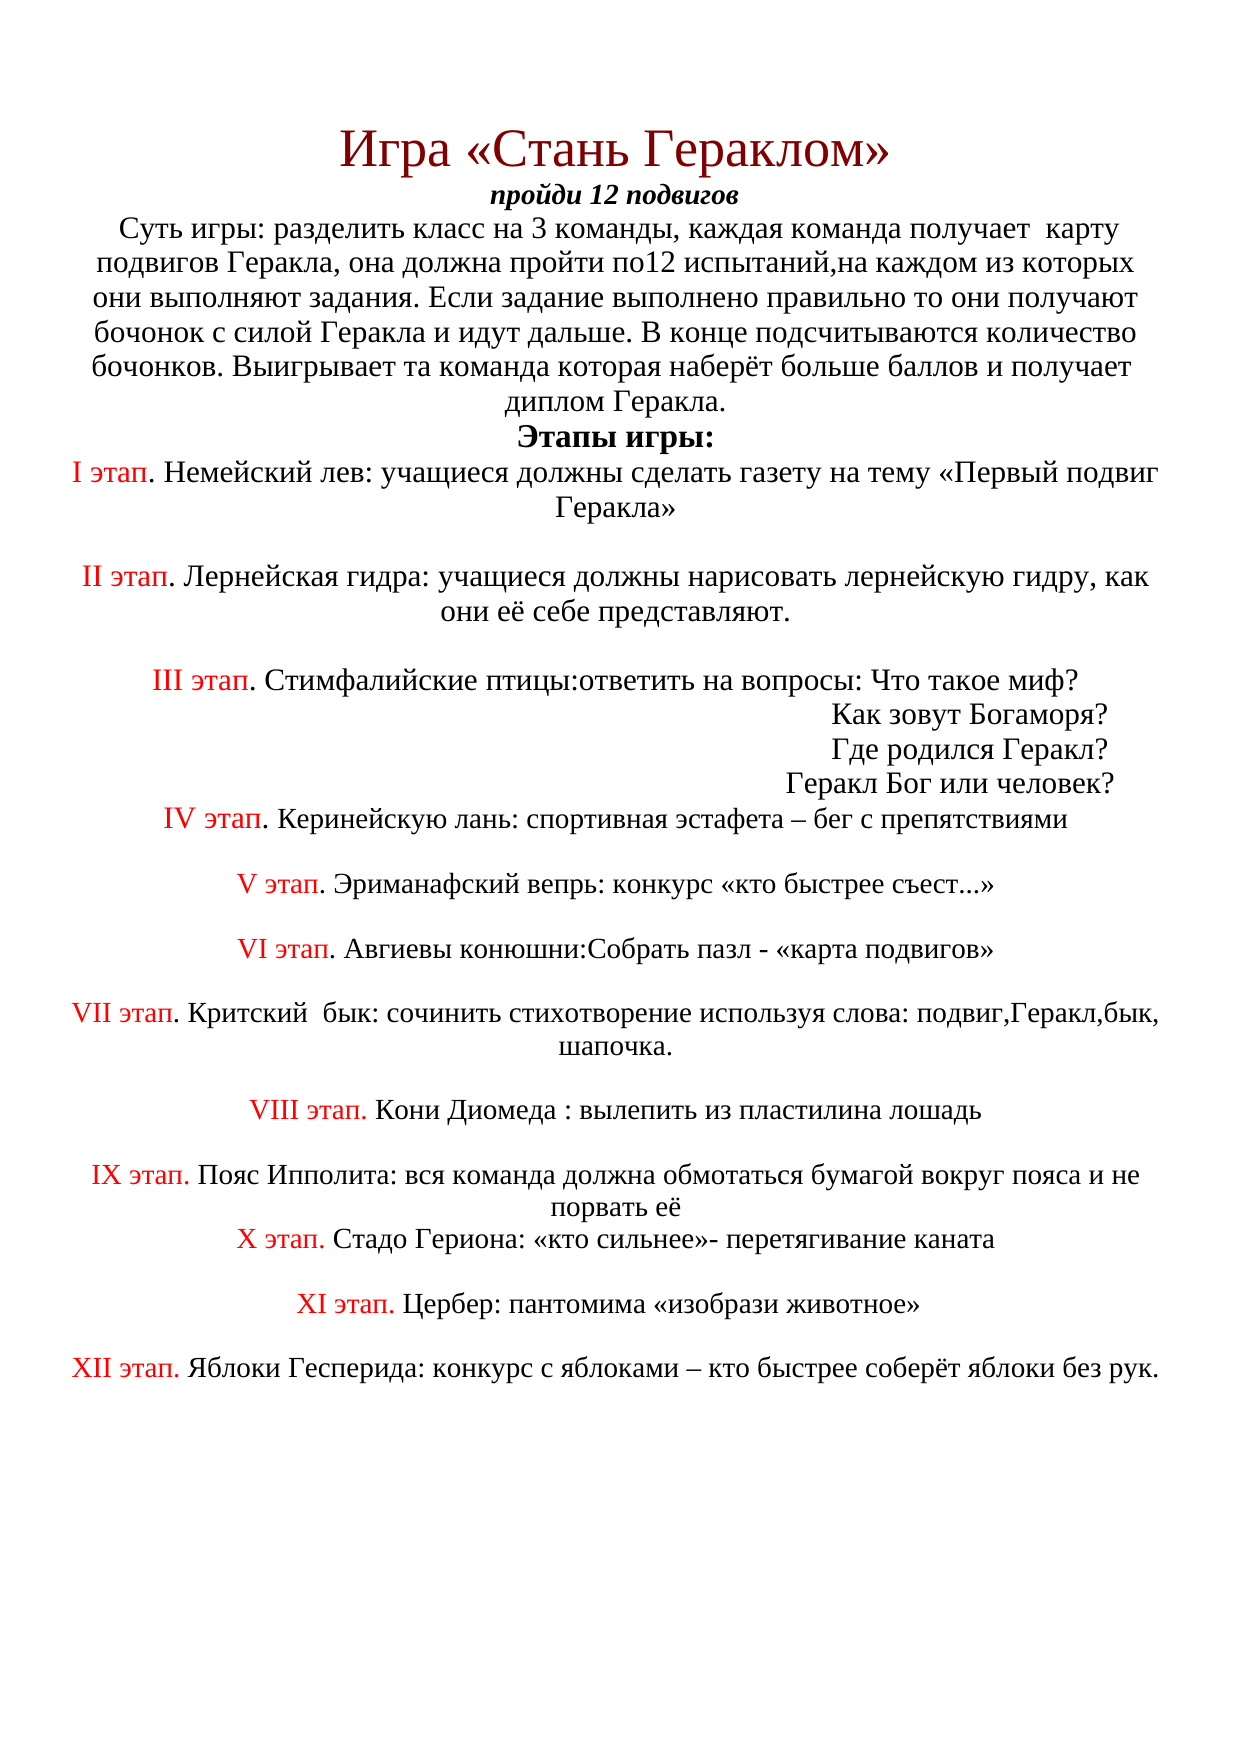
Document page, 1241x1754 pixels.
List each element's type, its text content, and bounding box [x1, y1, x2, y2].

text пройди 12 подвигов [69, 178, 1162, 210]
text Суть игры: разделить класс на 3 команды, каждая команда получает карту подвигов Геракла, она должна пройти по12 испытаний,на каждом из которых они выполняют задания. Если задание выполнено правильно то они получают бочонок с силой Геракла и идут дальше. В конце подсчитываются количество бочонков. Выигрывает та команда которая наберёт больше баллов и получает [69, 210, 1162, 383]
text Этапы игры: [69, 418, 1162, 455]
text Где родился Геракл? [69, 731, 1162, 766]
text X этап. Стадо Гериона: «кто сильнее»- перетягивание каната [69, 1223, 1162, 1255]
text Геракл Бог или человек? [69, 766, 1162, 801]
text IX этап. Пояс Ипполита: вся команда должна обмотаться бумагой вокруг пояса и не порвать её [69, 1158, 1162, 1223]
text XI этап. Цербер: пантомима «изобрази животное» [69, 1287, 1162, 1319]
text Как зовут Богаморя? [69, 697, 1162, 731]
text I этап. Немейский лев: учащиеся должны сделать газету на тему «Первый подвиг Геракла» [69, 455, 1162, 524]
text II этап. Лернейская гидра: учащиеся должны нарисовать лернейскую гидру, как они её себе представляют. [69, 558, 1162, 628]
text Игра «Стань Гераклом» [69, 118, 1162, 178]
text диплом Геракла. [69, 383, 1162, 418]
text XII этап. Яблоки Гесперида: конкурс с яблоками – кто быстрее соберёт яблоки без рук. [69, 1352, 1162, 1384]
text III этап. Стимфалийские птицы:ответить на вопросы: Что такое миф? [69, 662, 1162, 697]
text VII этап. Критский бык: сочинить стихотворение используя слова: подвиг,Геракл,бык, шапочка. [69, 997, 1162, 1061]
text VI этап. Авгиевы конюшни:Собрать пазл - «карта подвигов» [69, 932, 1162, 964]
text V этап. Эриманафский вепрь: конкурс «кто быстрее съест...» [69, 867, 1162, 900]
text IV этап. Керинейскую лань: спортивная эстафета – бег с препятствиями [69, 801, 1162, 835]
text VIII этап. Кони Диомеда : вылепить из пластилина лошадь [69, 1093, 1162, 1126]
